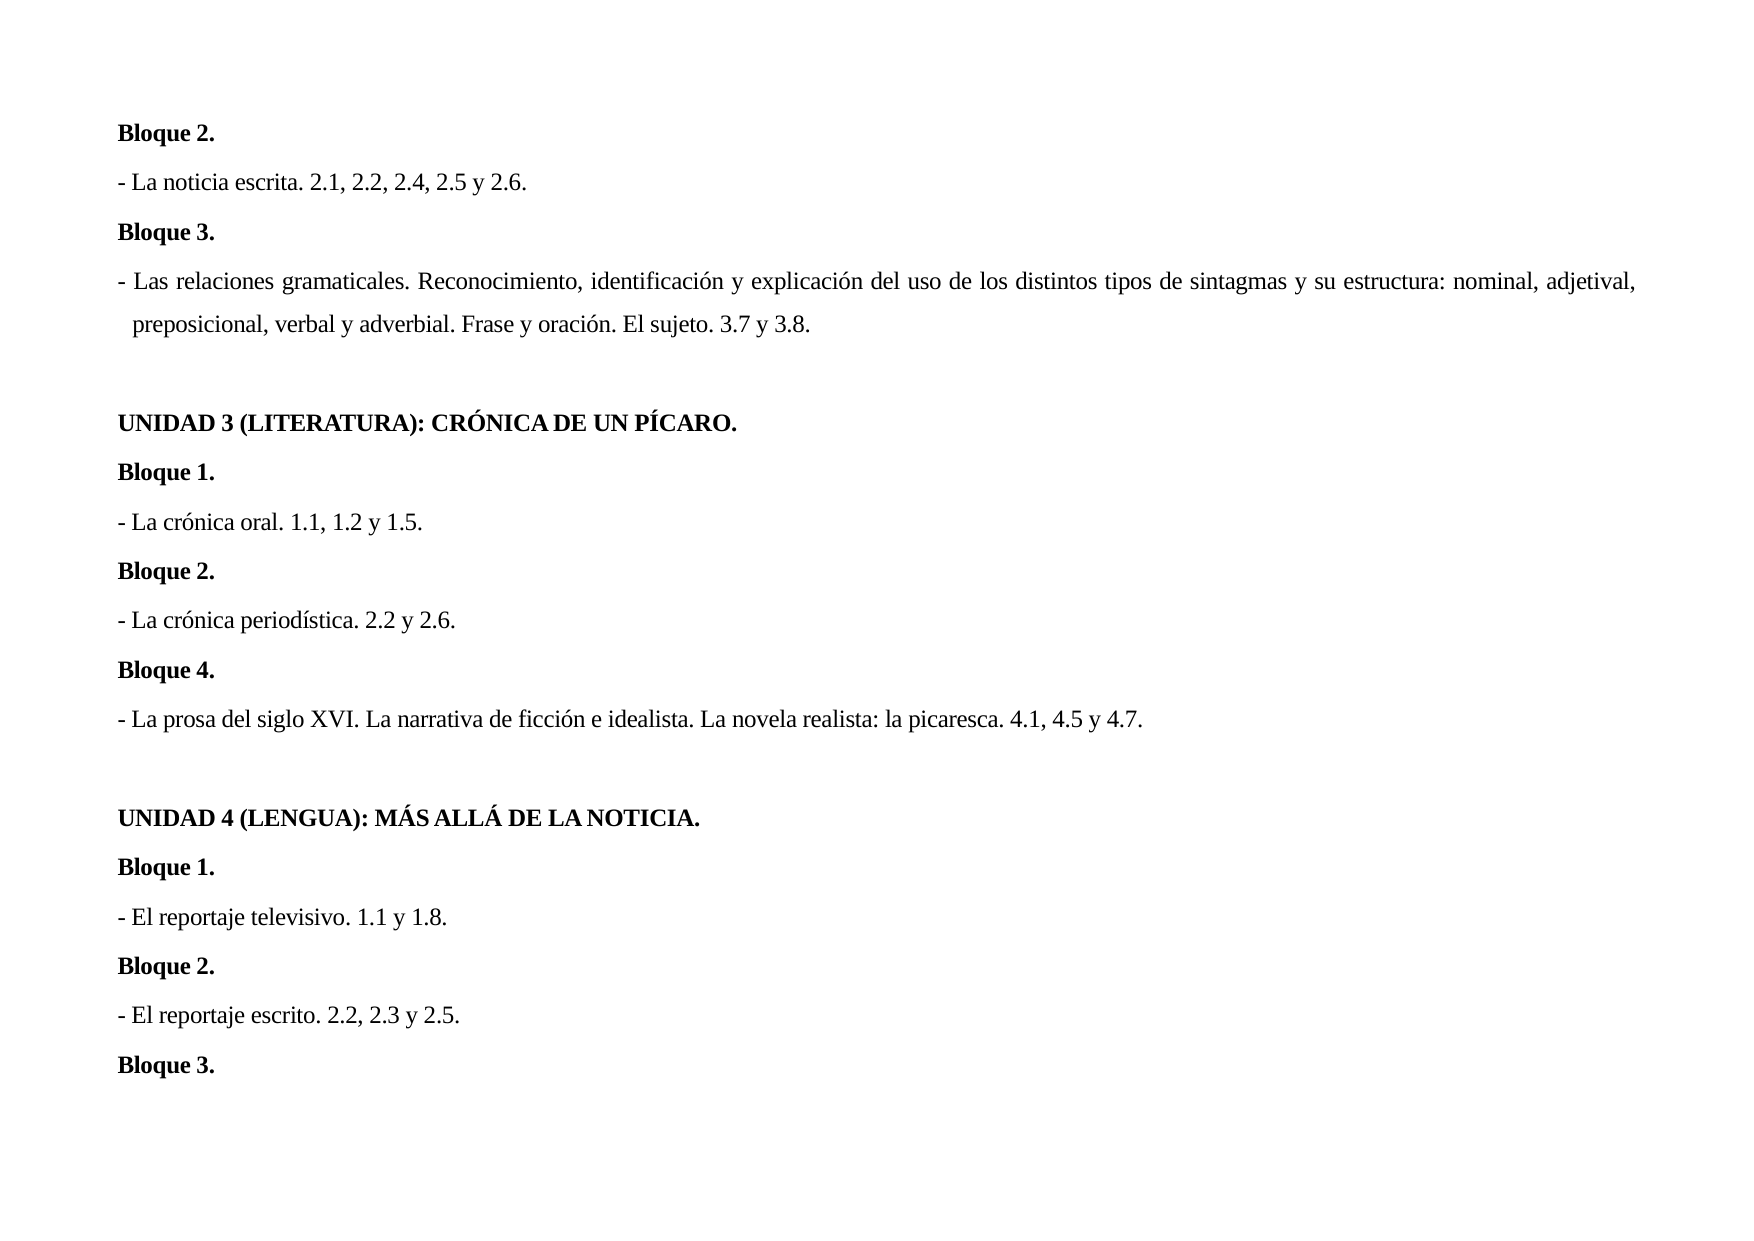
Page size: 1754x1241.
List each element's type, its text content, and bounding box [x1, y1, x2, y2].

text - La noticia escrita. 2.1, 2.2, 2.4, 2.5 y 2.6. [117, 167, 1637, 196]
text - El reportaje televisivo. 1.1 y 1.8. [117, 902, 1637, 931]
text - La crónica oral. 1.1, 1.2 y 1.5. [117, 507, 1637, 536]
text UNIDAD 4 (LENGUA): MÁS ALLÁ DE LA NOTICIA. [117, 803, 1637, 832]
text UNIDAD 3 (LITERATURA): CRÓNICA DE UN PÍCARO. [117, 408, 1637, 437]
text Bloque 4. [117, 655, 1637, 684]
text - La crónica periodística. 2.2 y 2.6. [117, 606, 1637, 634]
text Bloque 2. [117, 951, 1637, 980]
text Bloque 3. [117, 217, 1637, 246]
text - El reportaje escrito. 2.2, 2.3 y 2.5. [117, 1001, 1637, 1029]
text Bloque 2. [117, 118, 1637, 147]
text - Las relaciones gramaticales. Reconocimiento, identificación y explicación del uso de los distintos tipos de sintagmas y su estructura: nominal, adjetival, preposicional, verbal y adverbial. Frase y oración. El sujeto. 3.7 y 3.8. [117, 266, 1637, 338]
text - La prosa del siglo XVI. La narrativa de ficción e idealista. La novela realista: la picaresca. 4.1, 4.5 y 4.7. [117, 704, 1637, 733]
text Bloque 3. [117, 1050, 1637, 1079]
text Bloque 2. [117, 556, 1637, 585]
text Bloque 1. [117, 457, 1637, 486]
text Bloque 1. [117, 852, 1637, 881]
